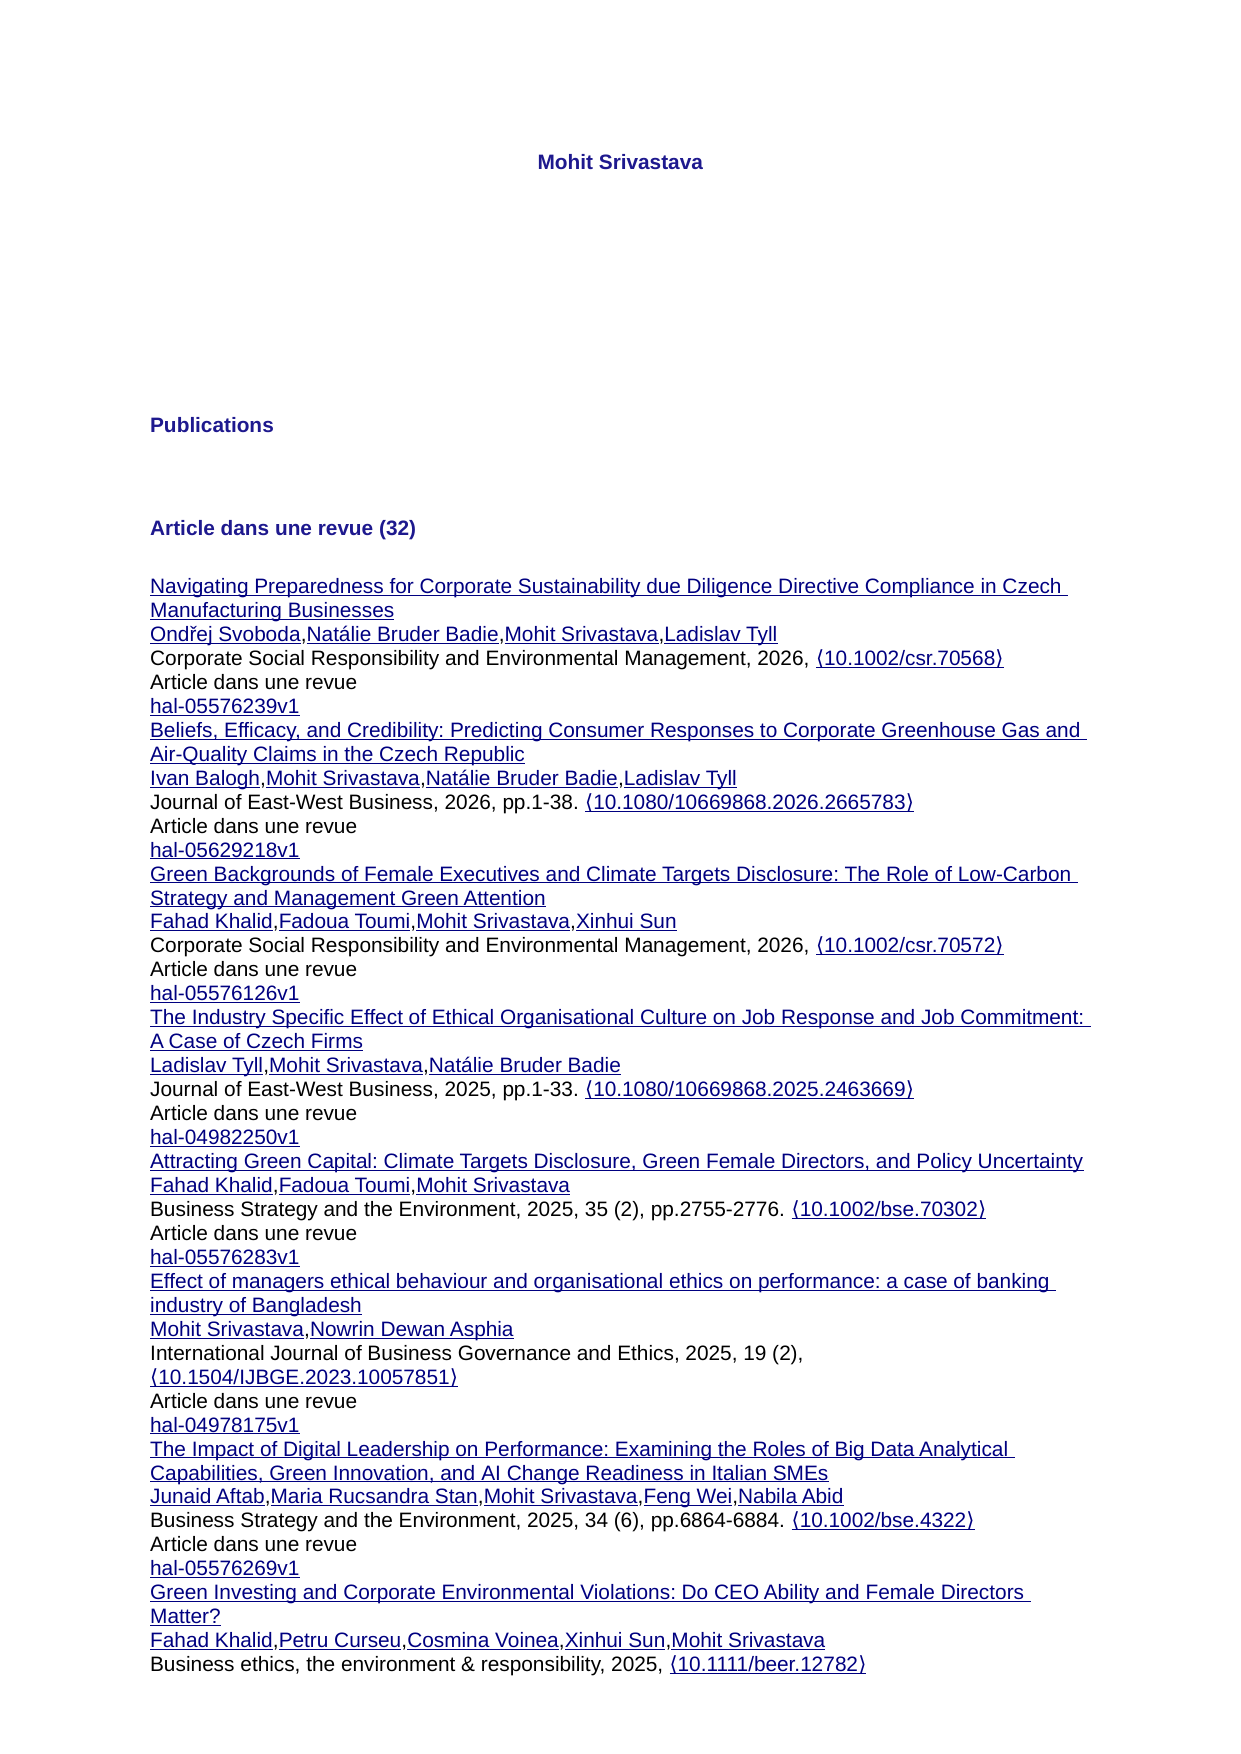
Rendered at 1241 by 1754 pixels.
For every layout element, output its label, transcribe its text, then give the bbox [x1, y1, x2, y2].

table_cell Beliefs, Efficacy, and Credibility: Predicting Consumer Responses to Corporate Greenhouse Gas and Air-Quality Claims in the Czech Republic Ivan Balogh,Mohit Srivastava,Natálie Bruder Badie,Ladislav Tyll Journal of East-West Business, 2026, pp.1-38. ⟨10.1080/10669868.2026.2665783⟩ Article dans une revue hal-05629218v1 [150, 718, 1090, 861]
subtitle Article dans une revue (32) [150, 516, 1090, 539]
table_cell Green Investing and Corporate Environmental Violations: Do CEO Ability and Female Directors Matter? Fahad Khalid,Petru Curseu,Cosmina Voinea,Xinhui Sun,Mohit Srivastava Business ethics, the environment & responsibility, 2025, ⟨10.1111/beer.12782⟩ [150, 1580, 1090, 1676]
table_header Navigating Preparedness for Corporate Sustainability due Diligence Directive Compliance in Czech Manufacturing Businesses Ondřej Svoboda,Natálie Bruder Badie,Mohit Srivastava,Ladislav Tyll Corporate Social Responsibility and Environmental Management, 2026, ⟨10.1002/csr.70568⟩ Article dans une revue hal-05576239v1 [150, 574, 1090, 718]
table_cell The Industry Specific Effect of Ethical Organisational Culture on Job Response and Job Commitment: [150, 1005, 1090, 1026]
table_cell The Impact of Digital Leadership on Performance: Examining the Roles of Big Data Analytical Capabilities, Green Innovation, and AI Change Readiness in Italian SMEs Junaid Aftab,Maria Rucsandra Stan,Mohit Srivastava,Feng Wei,Nabila Abid Business Strategy and the Environment, 2025, 34 (6), pp.6864-6884. ⟨10.1002/bse.4322⟩ Article dans une revue hal-05576269v1 [150, 1436, 1090, 1580]
table_cell Green Backgrounds of Female Executives and Climate Targets Disclosure: The Role of Low‐Carbon Strategy and Management Green Attention Fahad Khalid,Fadoua Toumi,Mohit Srivastava,Xinhui Sun Corporate Social Responsibility and Environmental Management, 2026, ⟨10.1002/csr.70572⟩ Article dans une revue hal-05576126v1 [150, 861, 1090, 1005]
table_cell Effect of managers ethical behaviour and organisational ethics on performance: a case of banking industry of Bangladesh Mohit Srivastava,Nowrin Dewan Asphia International Journal of Business Governance and Ethics, 2025, 19 (2), ⟨10.1504/IJBGE.2023.10057851⟩ Article dans une revue hal-04978175v1 [150, 1269, 1090, 1436]
table_cell A Case of Czech Firms Ladislav Tyll,Mohit Srivastava,Natálie Bruder Badie Journal of East-West Business, 2025, pp.1-33. ⟨10.1080/10669868.2025.2463669⟩ Article dans une revue hal-04982250v1 [150, 1027, 1090, 1149]
subtitle Publications [150, 412, 1090, 436]
subtitle Mohit Srivastava [150, 150, 1090, 174]
table_cell Attracting Green Capital: Climate Targets Disclosure, Green Female Directors, and Policy Uncertainty Fahad Khalid,Fadoua Toumi,Mohit Srivastava Business Strategy and the Environment, 2025, 35 (2), pp.2755-2776. ⟨10.1002/bse.70302⟩ Article dans une revue hal-05576283v1 [150, 1149, 1090, 1269]
